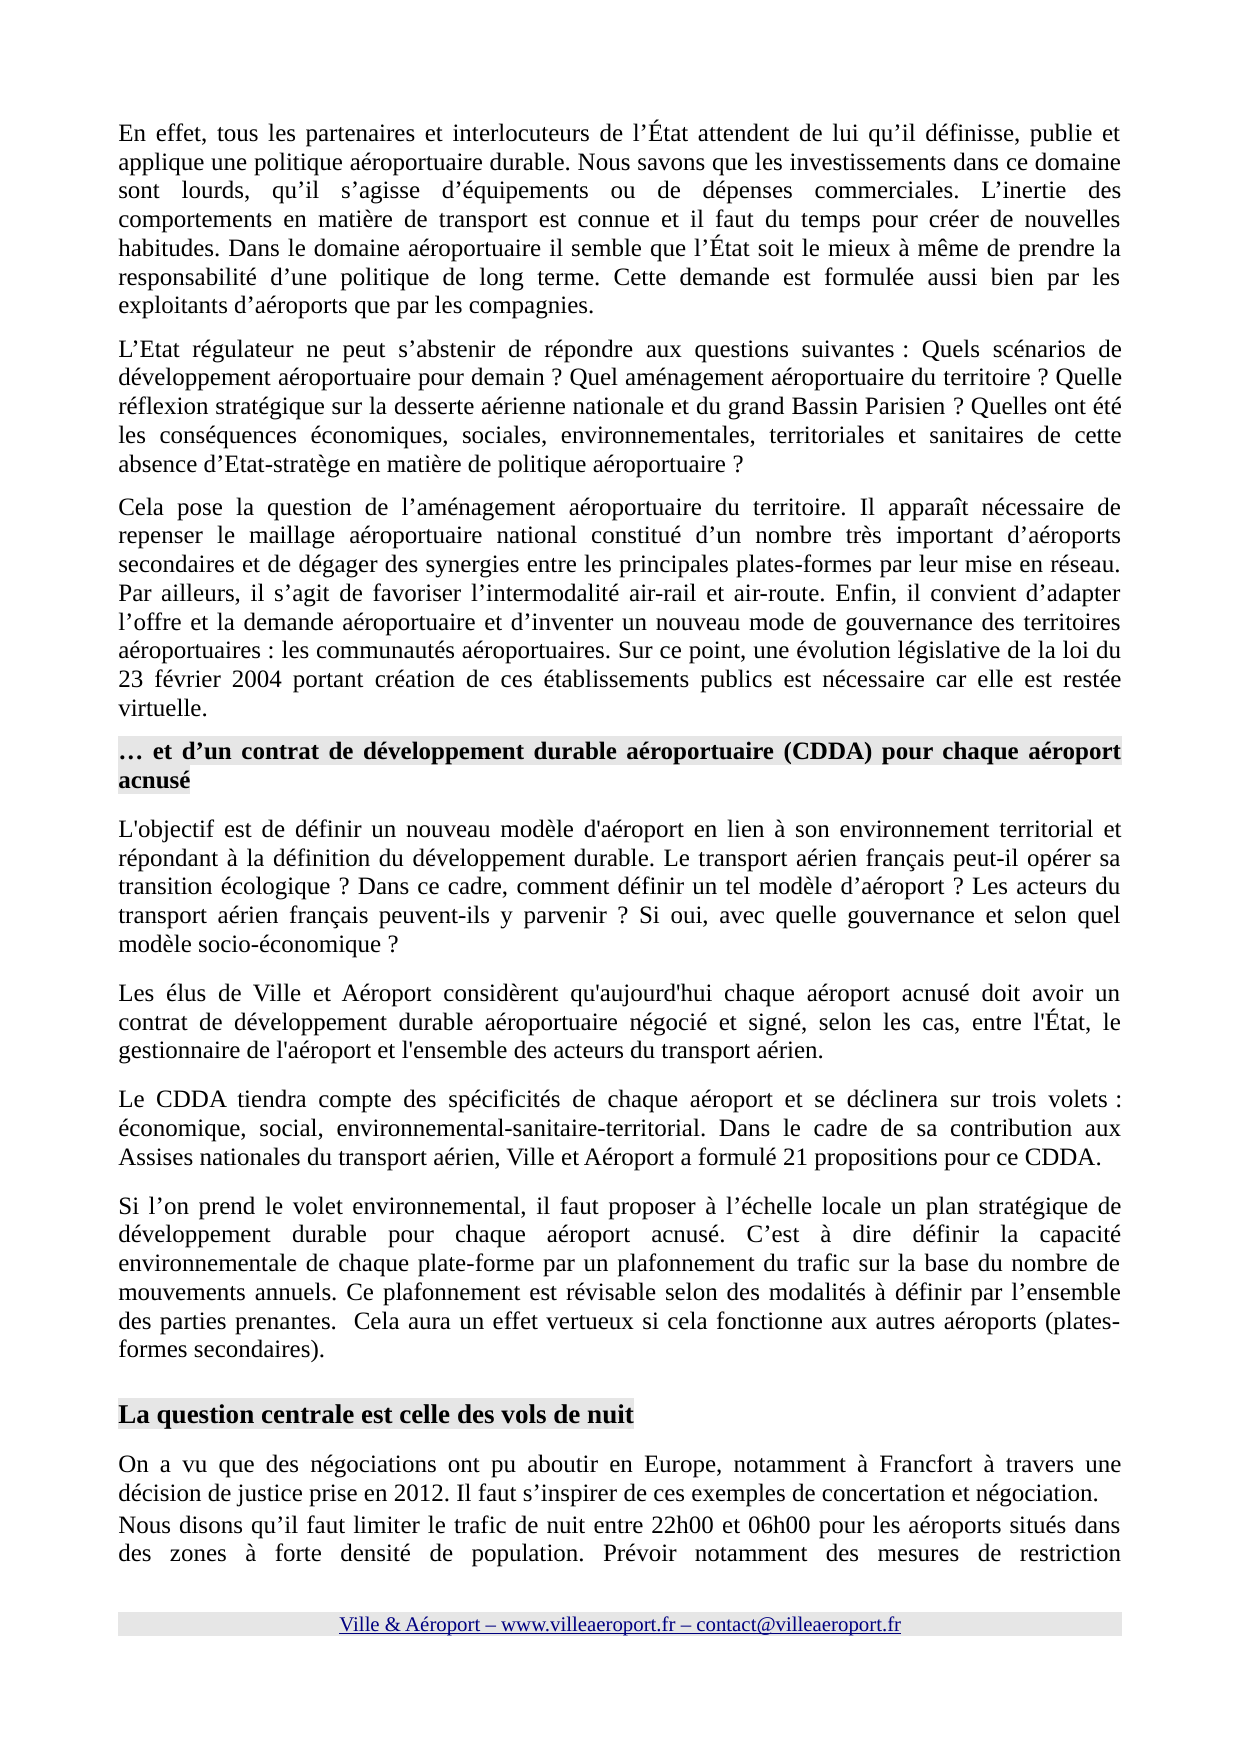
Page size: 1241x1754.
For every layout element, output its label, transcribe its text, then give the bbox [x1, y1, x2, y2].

text On a vu que des négociations ont pu aboutir en Europe, notamment à Francfort à travers une décision de justice prise en 2012. Il faut s’inspirer de ces exemples de concertation et négociation. [118, 1449, 1122, 1507]
text Si l’on prend le volet environnemental, il faut proposer à l’échelle locale un plan stratégique de développement durable pour chaque aéroport acnusé. C’est à dire définir la capacité environnementale de chaque plate-forme par un plafonnement du trafic sur la base du nombre de mouvements annuels. Ce plafonnement est révisable selon des modalités à définir par l’ensemble des parties prenantes. Cela aura un effet vertueux si cela fonctionne aux autres aéroports (plates-formes secondaires). [118, 1191, 1122, 1363]
text L’Etat régulateur ne peut s’abstenir de répondre aux questions suivantes : Quels scénarios de développement aéroportuaire pour demain ? Quel aménagement aéroportuaire du territoire ? Quelle réflexion stratégique sur la desserte aérienne nationale et du grand Bassin Parisien ? Quelles ont été les conséquences économiques, sociales, environnementales, territoriales et sanitaires de cette absence d’Etat-stratège en matière de politique aéroportuaire ? [118, 334, 1122, 477]
text En effet, tous les partenaires et interlocuteurs de l’État attendent de lui qu’il définisse, publie et applique une politique aéroportuaire durable. Nous savons que les investissements dans ce domaine sont lourds, qu’il s’agisse d’équipements ou de dépenses commerciales. L’inertie des comportements en matière de transport est connue et il faut du temps pour créer de nouvelles habitudes. Dans le domaine aéroportuaire il semble que l’État soit le mieux à même de prendre la responsabilité d’une politique de long terme. Cette demande est formulée aussi bien par les exploitants d’aéroports que par les compagnies. [118, 118, 1122, 319]
text Les élus de Ville et Aéroport considèrent qu'aujourd'hui chaque aéroport acnusé doit avoir un contrat de développement durable aéroportuaire négocié et signé, selon les cas, entre l'État, le gestionnaire de l'aéroport et l'ensemble des acteurs du transport aérien. [118, 978, 1122, 1064]
text L'objectif est de définir un nouveau modèle d'aéroport en lien à son environnement territorial et répondant à la définition du développement durable. Le transport aérien français peut-il opérer sa transition écologique ? Dans ce cadre, comment définir un tel modèle d’aéroport ? Les acteurs du transport aérien français peuvent-ils y parvenir ? Si oui, avec quelle gouvernance et selon quel modèle socio-économique ? [118, 814, 1122, 958]
text La question centrale est celle des vols de nuit [118, 1398, 1122, 1429]
text Cela pose la question de l’aménagement aéroportuaire du territoire. Il apparaît nécessaire de repenser le maillage aéroportuaire national constitué d’un nombre très important d’aéroports secondaires et de dégager des synergies entre les principales plates-formes par leur mise en réseau. Par ailleurs, il s’agit de favoriser l’intermodalité air-rail et air-route. Enfin, il convient d’adapter l’offre et la demande aéroportuaire et d’inventer un nouveau mode de gouvernance des territoires aéroportuaires : les communautés aéroportuaires. Sur ce point, une évolution législative de la loi du 23 février 2004 portant création de ces établissements publics est nécessaire car elle est restée virtuelle. [118, 492, 1122, 722]
text … et d’un contrat de développement durable aéroportuaire (CDDA) pour chaque aéroport acnusé [118, 736, 1122, 794]
text Nous disons qu’il faut limiter le trafic de nuit entre 22h00 et 06h00 pour les aéroports situés dans des zones à forte densité de population. Prévoir notamment des mesures de restriction [118, 1510, 1122, 1567]
text Le CDDA tiendra compte des spécificités de chaque aéroport et se déclinera sur trois volets : économique, social, environnemental-sanitaire-territorial. Dans le cadre de sa contribution aux Assises nationales du transport aérien, Ville et Aéroport a formulé 21 propositions pour ce CDDA. [118, 1084, 1122, 1171]
